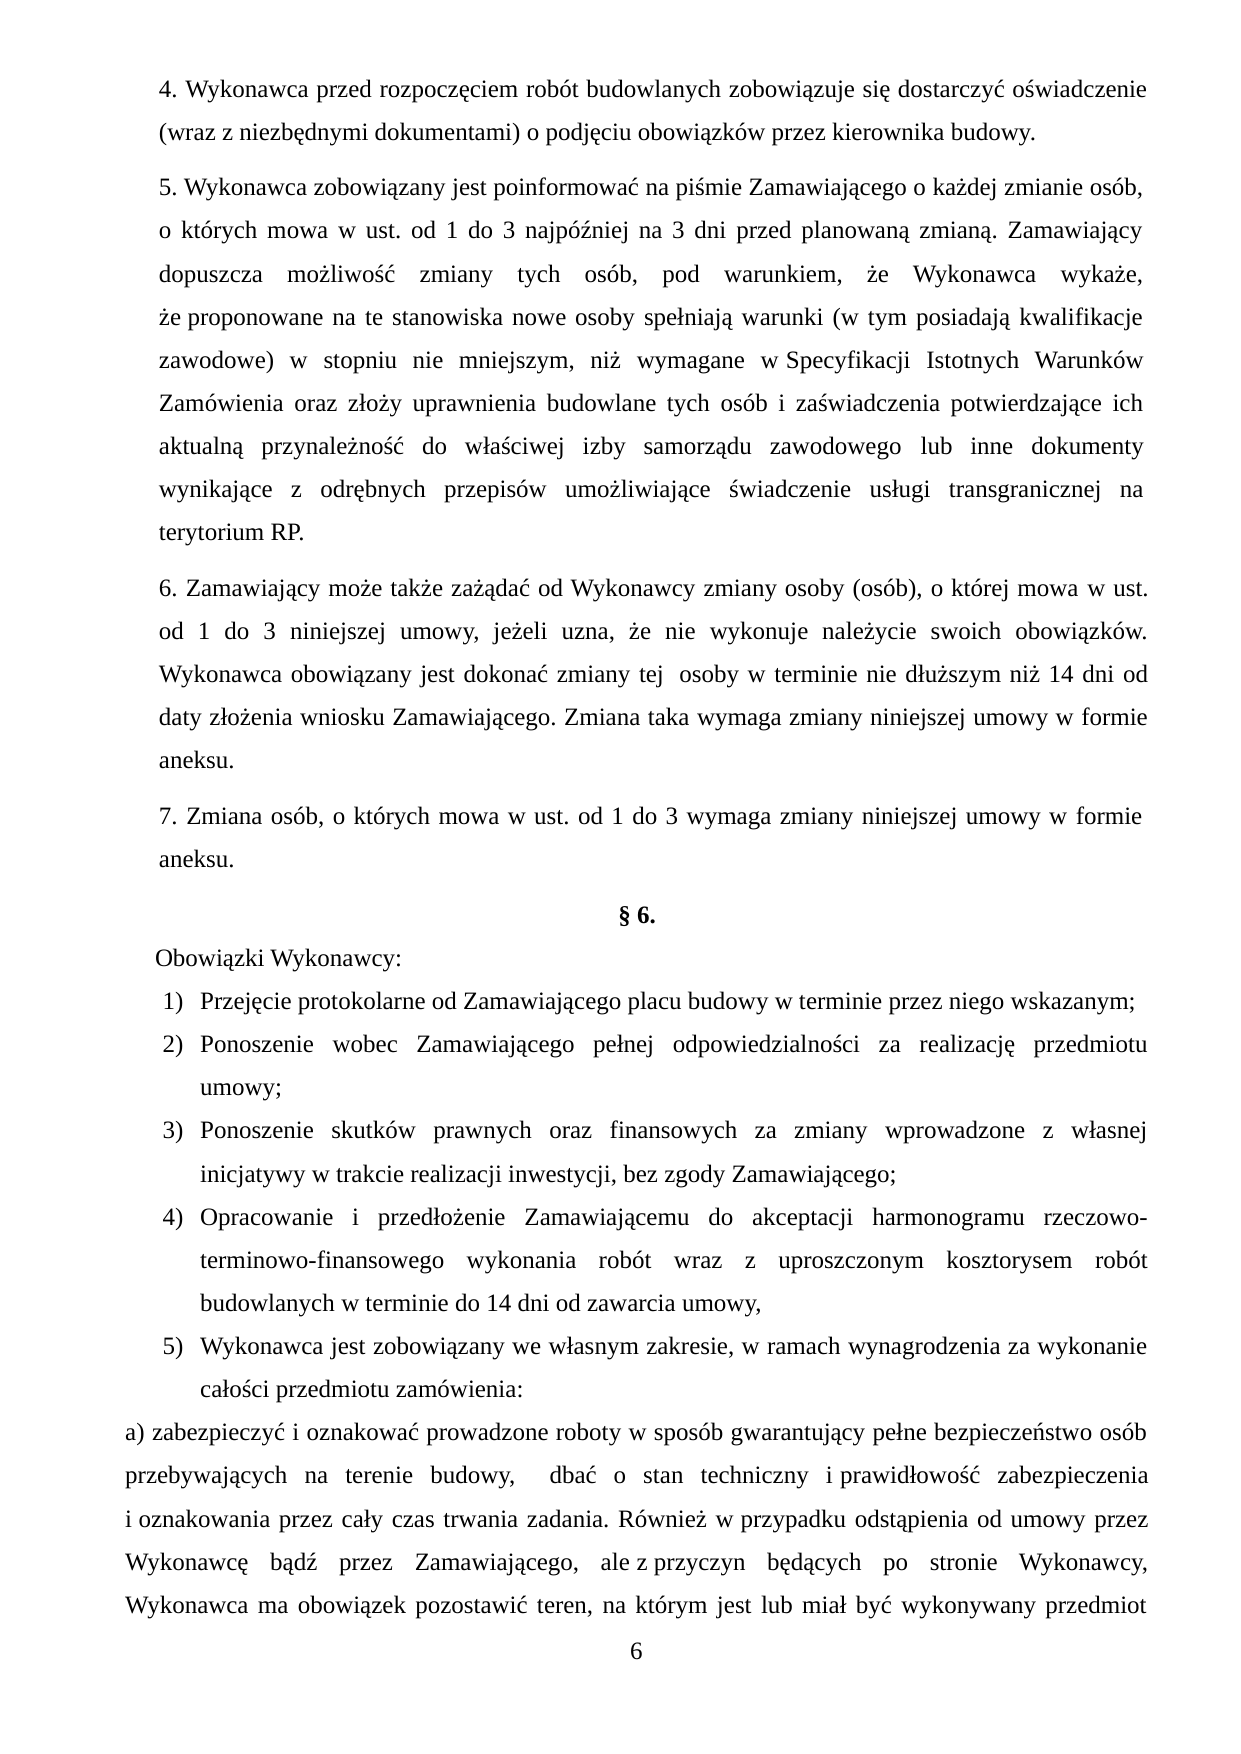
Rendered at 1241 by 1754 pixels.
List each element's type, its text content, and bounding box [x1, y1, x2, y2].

text 5. Wykonawca zobowiązany jest poinformować na piśmie Zamawiającego o każdej zmianie osób, o których mowa w ust. od 1 do 3 najpóźniej na 3 dni przed planowaną zmianą. Zamawiający dopuszcza możliwość zmiany tych osób, pod warunkiem, że Wykonawca wykaże, że proponowane na te stanowiska nowe osoby spełniają warunki (w tym posiadają kwalifikacje zawodowe) w stopniu nie mniejszym, niż wymagane w Specyfikacji Istotnych Warunków Zamówienia oraz złoży uprawnienia budowlane tych osób i zaświadczenia potwierdzające ich aktualną przynależność do właściwej izby samorządu zawodowego lub inne dokumenty wynikające z odrębnych przepisów umożliwiające świadczenie usługi transgranicznej na terytorium RP. [159, 172, 1144, 546]
list Ponoszenie skutków prawnych oraz finansowych za zmiany wprowadzone z własnej inicjatywy w trakcie realizacji inwestycji, bez zgody Zamawiającego; [162, 1116, 1148, 1187]
text 7. Zmiana osób, o których mowa w ust. od 1 do 3 wymaga zmiany niniejszej umowy w formie aneksu. [159, 801, 1144, 873]
text 6. Zamawiający może także zażądać od Wykonawcy zmiany osoby (osób), o której mowa w ust. od 1 do 3 niniejszej umowy, jeżeli uzna, że nie wykonuje należycie swoich obowiązków. Wykonawca obowiązany jest dokonać zmiany tej osoby w terminie nie dłuższym niż 14 dni od daty złożenia wniosku Zamawiającego. Zmiana taka wymaga zmiany niniejszej umowy w formie aneksu. [159, 573, 1148, 774]
list Ponoszenie wobec Zamawiającego pełnej odpowiedzialności za realizację przedmiotu umowy; [162, 1029, 1148, 1101]
list Przejęcie protokolarne od Zamawiającego placu budowy w terminie przez niego wskazanym; [162, 986, 1148, 1015]
text Obowiązki Wykonawcy: [155, 943, 1148, 972]
text 4. Wykonawca przed rozpoczęciem robót budowlanych zobowiązuje się dostarczyć oświadczenie (wraz z niezbędnymi dokumentami) o podjęciu obowiązków przez kierownika budowy. [159, 74, 1148, 146]
text a) zabezpieczyć i oznakować prowadzone roboty w sposób gwarantujący pełne bezpieczeństwo osób przebywających na terenie budowy, dbać o stan techniczny i prawidłowość zabezpieczenia i oznakowania przez cały czas trwania zadania. Również w przypadku odstąpienia od umowy przez Wykonawcę bądź przez Zamawiającego, ale z przyczyn będących po stronie Wykonawcy, Wykonawca ma obowiązek pozostawić teren, na którym jest lub miał być wykonywany przedmiot [125, 1417, 1148, 1619]
text § 6. [125, 900, 1148, 929]
list Wykonawca jest zobowiązany we własnym zakresie, w ramach wynagrodzenia za wykonanie całości przedmiotu zamówienia: [162, 1331, 1148, 1403]
list Opracowanie i przedłożenie Zamawiającemu do akceptacji harmonogramu rzeczowo-terminowo-finansowego wykonania robót wraz z uproszczonym kosztorysem robót budowlanych w terminie do 14 dni od zawarcia umowy, [162, 1202, 1148, 1317]
